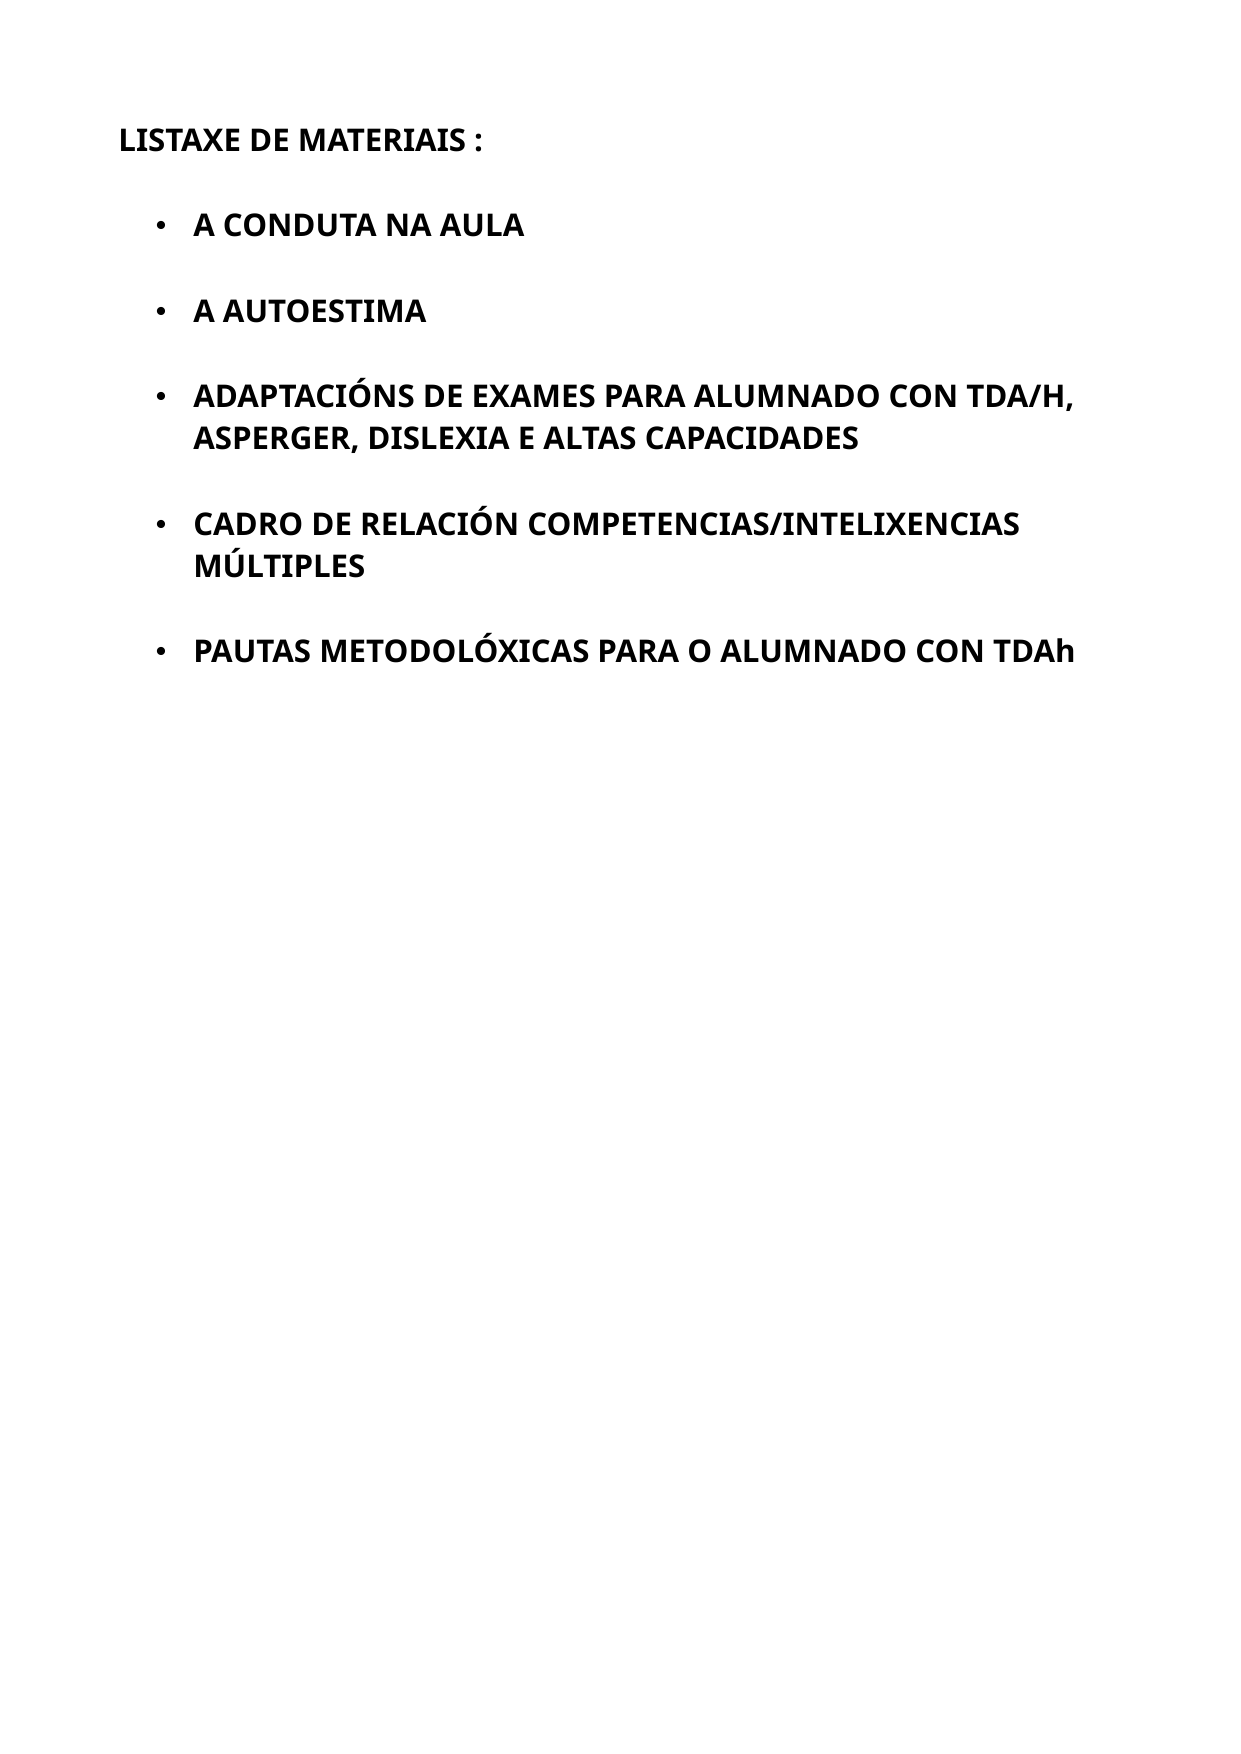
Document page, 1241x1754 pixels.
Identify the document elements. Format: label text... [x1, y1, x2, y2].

list A AUTOESTIMA [156, 288, 1122, 331]
list CADRO DE RELACIÓN COMPETENCIAS/INTELIXENCIAS MÚLTIPLES [156, 502, 1122, 587]
list A CONDUTA NA AULA [156, 203, 1122, 246]
text LISTAXE DE MATERIAIS : [118, 118, 1122, 161]
list PAUTAS METODOLÓXICAS PARA O ALUMNADO CON TDAh [156, 629, 1122, 672]
list ADAPTACIÓNS DE EXAMES PARA ALUMNADO CON TDA/H, ASPERGER, DISLEXIA E ALTAS CAPACIDADES [156, 374, 1122, 459]
